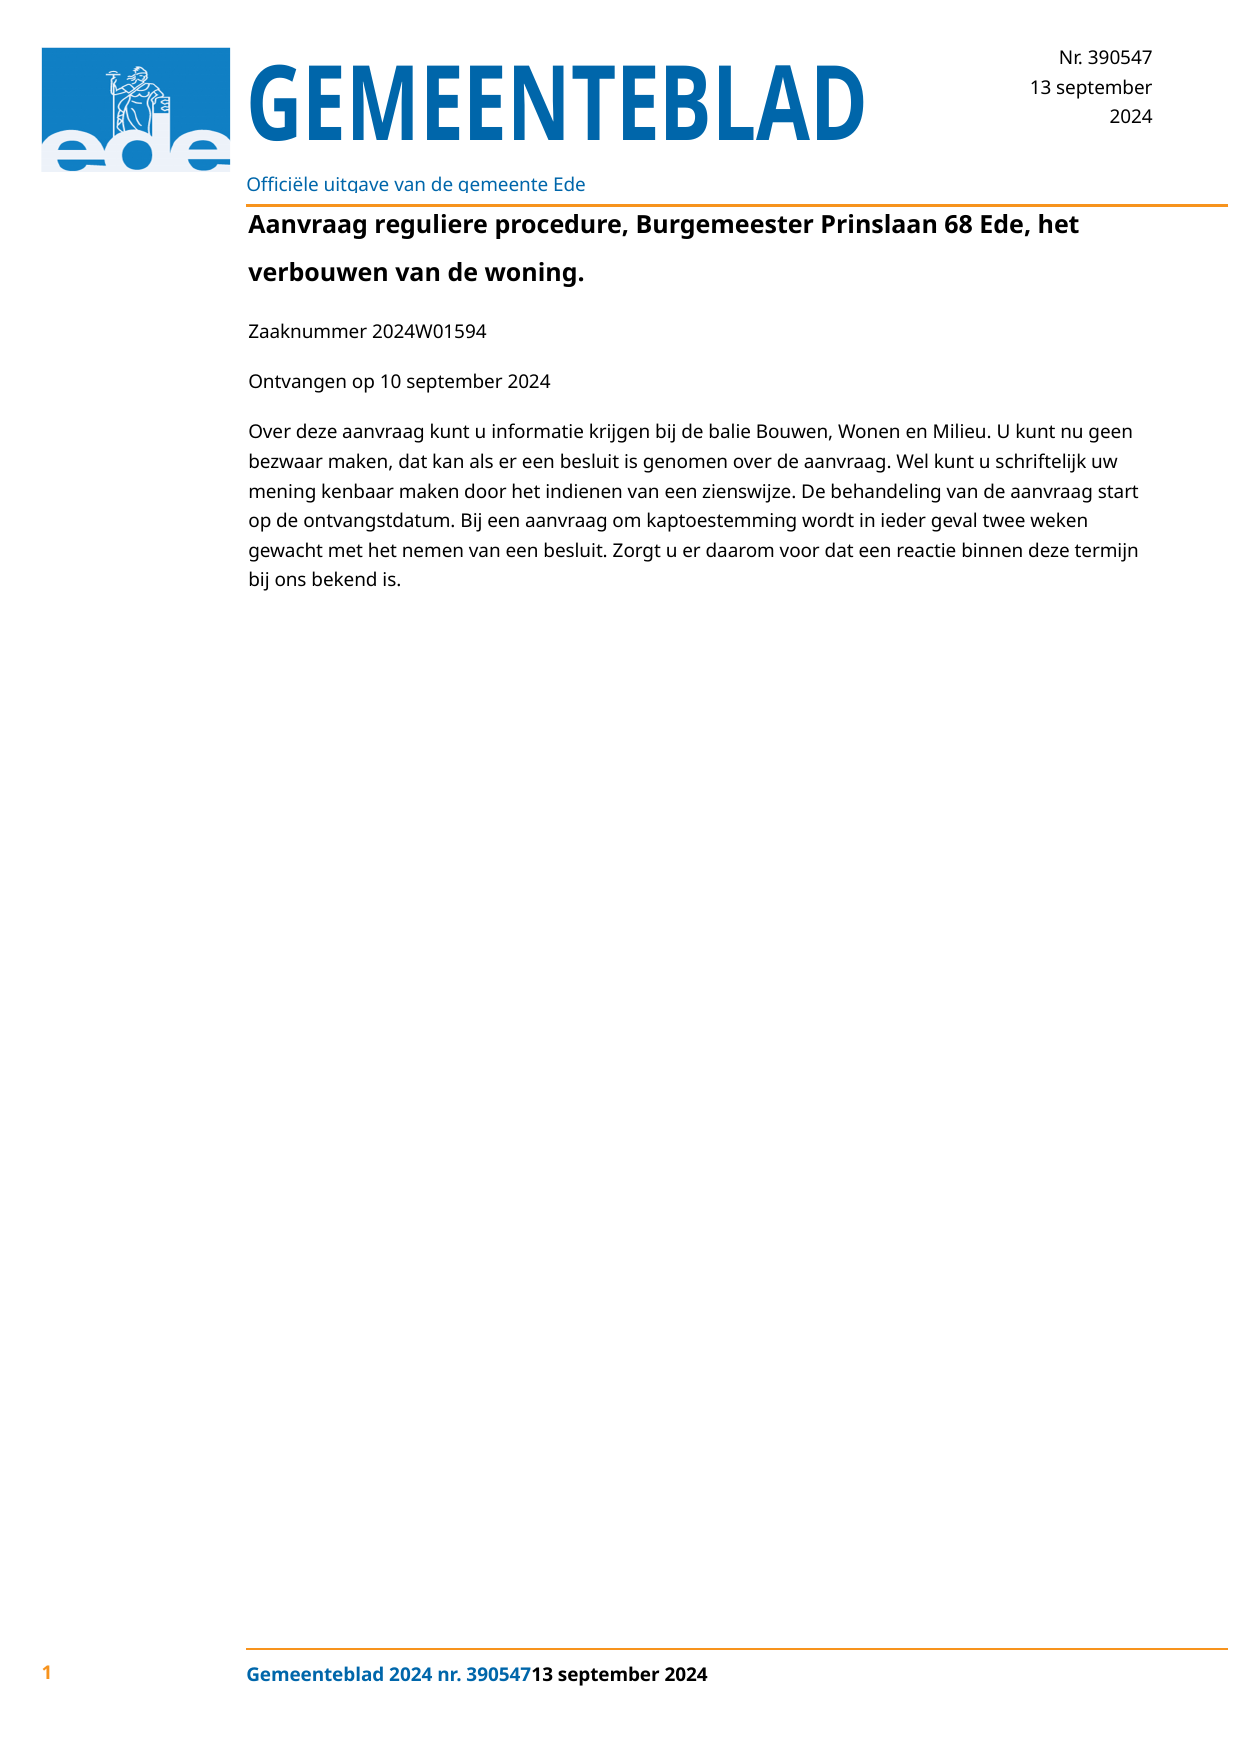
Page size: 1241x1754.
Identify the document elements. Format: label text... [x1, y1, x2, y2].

text Over deze aanvraag kunt u informatie krijgen bij de balie Bouwen, Wonen en Milieu. U kunt nu geen bezwaar maken, dat kan als er een besluit is genomen over de aanvraag. Wel kunt u schriftelijk uw mening kenbaar maken door het indienen van een zienswijze. De behandeling van de aanvraag start op de ontvangstdatum. Bij een aanvraag om kaptoestemming wordt in ieder geval twee weken gewacht met het nemen van een besluit. Zorgt u er daarom voor dat een reactie binnen deze termijn bij ons bekend is. [248, 419, 1152, 592]
text Aanvraag reguliere procedure, Burgemeester Prinslaan 68 Ede, het verbouwen van de woning. [248, 207, 1152, 288]
text Zaaknummer 2024W01594 [248, 318, 1152, 344]
picture [41, 47, 231, 172]
text Ontvangen op 10 september 2024 [248, 368, 1152, 394]
